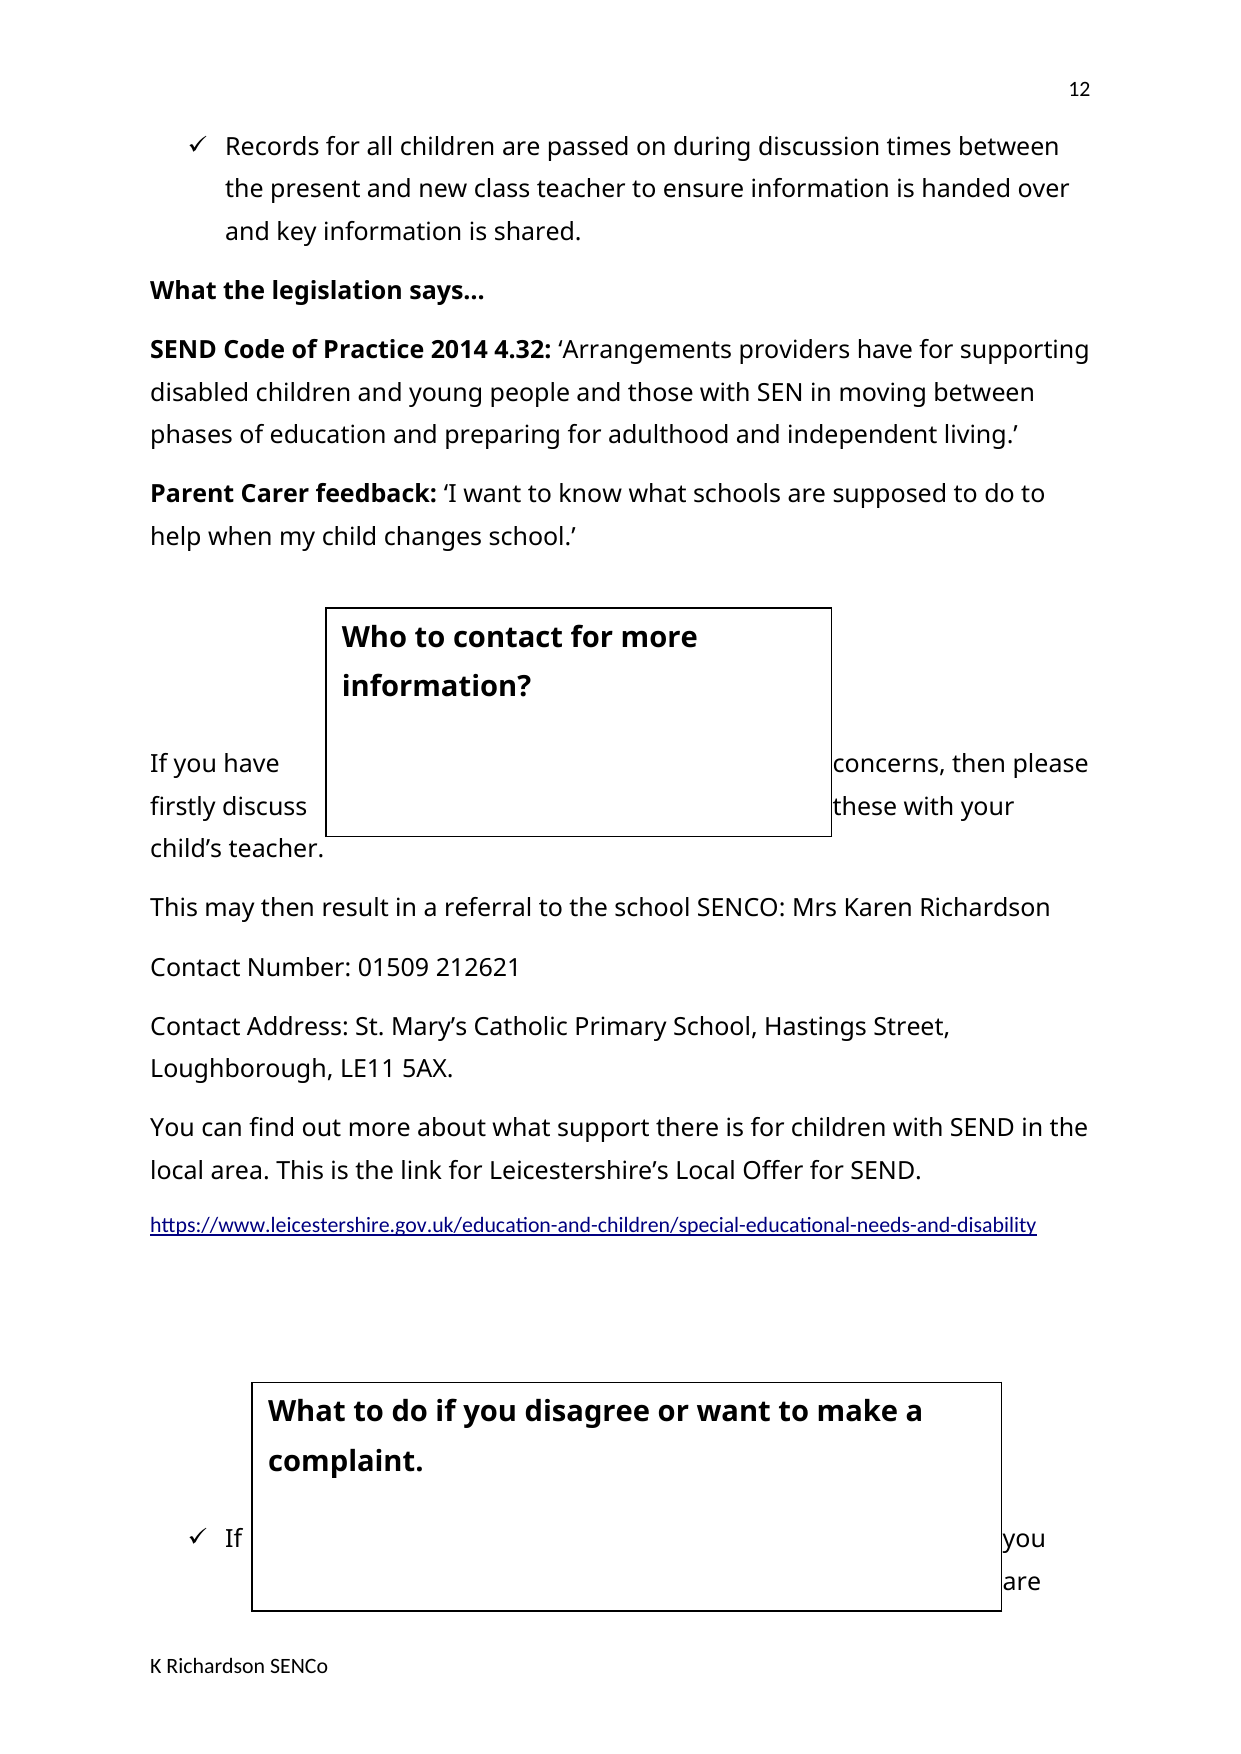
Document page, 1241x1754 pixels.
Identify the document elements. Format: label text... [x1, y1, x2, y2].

text Who to contact for more information? [342, 616, 816, 705]
text SEND Code of Practice 2014 4.32: ‘Arrangements providers have for supporting disabled children and young people and those with SEN in moving between phases of education and preparing for adulthood and independent living.’ [150, 332, 1090, 451]
list Records for all children are passed on during discussion times between the present and new class teacher to ensure information is handed over and key information is shared. [187, 128, 1090, 247]
text This may then result in a referral to the school SENCO: Mrs Karen Richardson [150, 890, 1090, 924]
text Parent Carer feedback: ‘I want to know what schools are supposed to do to help when my child changes school.’ [150, 476, 1090, 552]
text What to do if you disagree or want to make a complaint. [268, 1391, 986, 1480]
text https://www.leicestershire.gov.uk/education-and-children/special-educational-needs-and-disability [150, 1212, 1090, 1238]
text If you have concerns, then please firstly discuss these with your child’s teacher. [150, 746, 1090, 865]
list If you are concerned with your child’s progress, or you have any concerns regarding your child’s education, your first step should be to talk directly to your child’s class teacher about your concerns. [1002, 1521, 1090, 1597]
text You can find out more about what support there is for children with SEND in the local area. This is the link for Leicestershire’s Local Offer for SEND. [150, 1110, 1090, 1187]
text Contact Address: St. Mary’s Catholic Primary School, Hastings Street, Loughborough, LE11 5AX. [150, 1008, 1090, 1085]
list If you are concerned with your child’s progress, or you have any concerns regarding your child’s education, your first step should be to talk directly to your child’s class teacher about your concerns. [187, 1521, 251, 1597]
text Contact Number: 01509 212621 [150, 949, 1090, 983]
text What the legislation says… [150, 272, 1090, 307]
